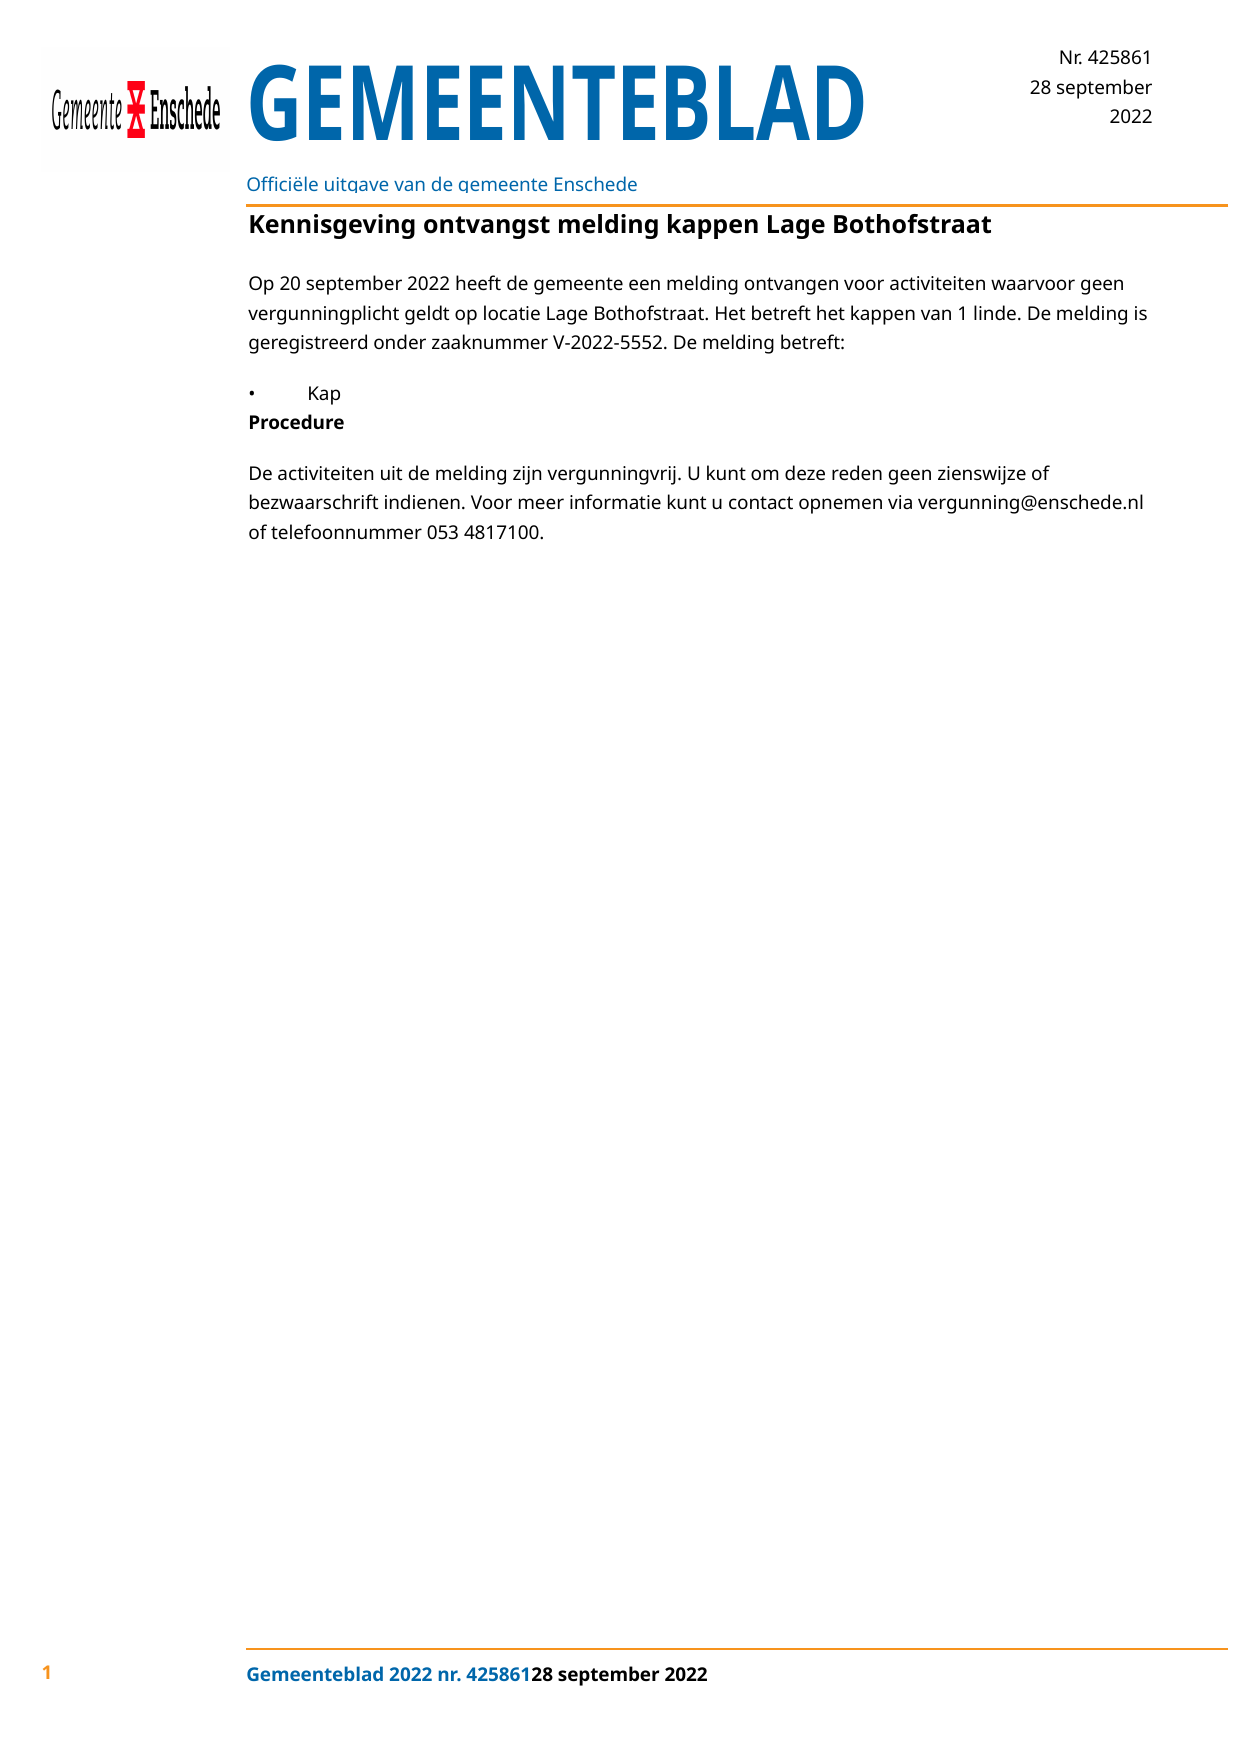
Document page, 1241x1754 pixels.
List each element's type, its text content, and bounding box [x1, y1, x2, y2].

text Kennisgeving ontvangst melding kappen Lage Bothofstraat [248, 207, 1152, 241]
text Op 20 september 2022 heeft de gemeente een melding ontvangen voor activiteiten waarvoor geen vergunningplicht geldt op locatie Lage Bothofstraat. Het betreft het kappen van 1 linde. De melding is geregistreerd onder zaaknummer V-2022-5552. De melding betreft: [248, 270, 1152, 355]
picture [41, 47, 231, 172]
list Kap [248, 380, 1152, 406]
text De activiteiten uit de melding zijn vergunningvrij. U kunt om deze reden geen zienswijze of bezwaarschrift indienen. Voor meer informatie kunt u contact opnemen via vergunning@enschede.nl of telefoonnummer 053 4817100. [248, 460, 1152, 545]
text Procedure [248, 409, 1152, 435]
